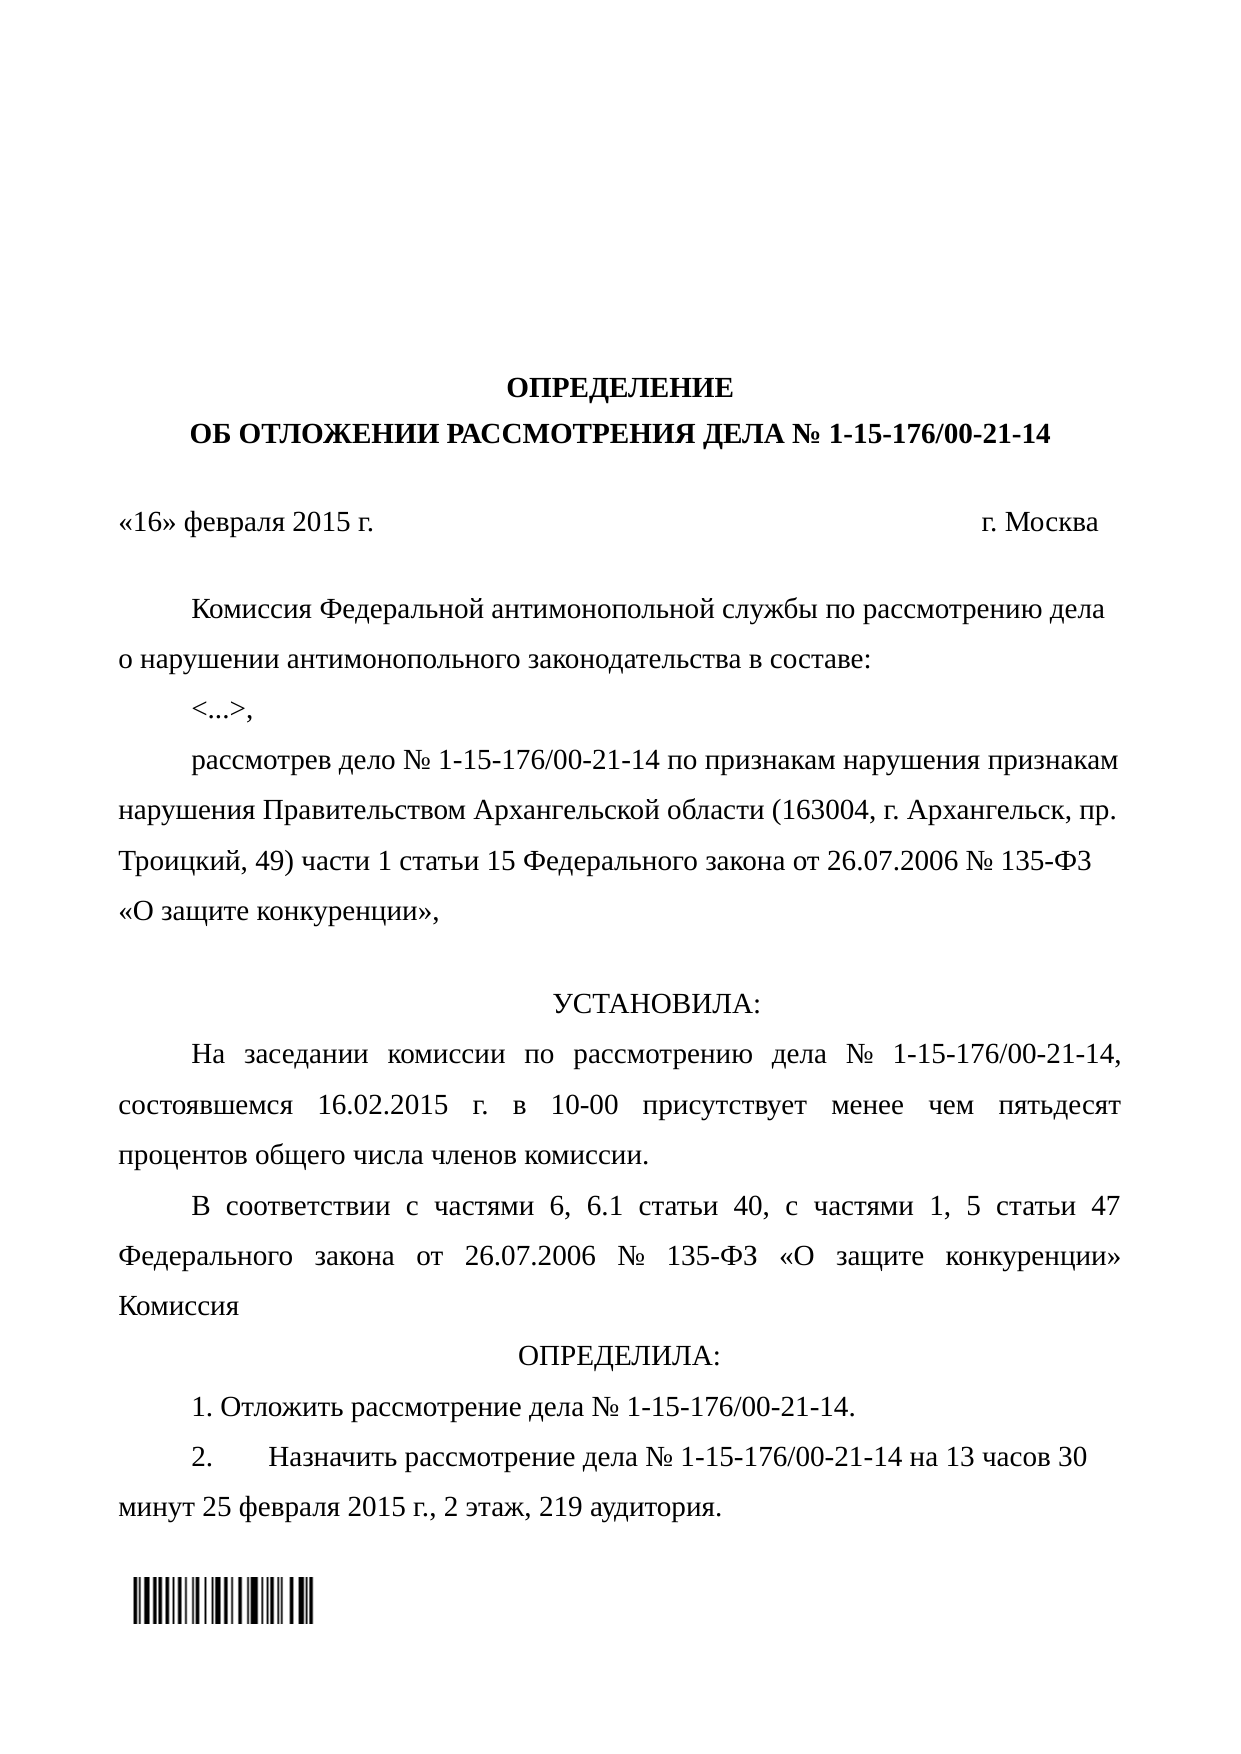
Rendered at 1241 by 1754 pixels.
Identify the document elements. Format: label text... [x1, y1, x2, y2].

picture [118, 1577, 331, 1624]
text 1. Отложить рассмотрение дела № 1-15-176/00-21-14. [118, 1389, 1122, 1422]
text На заседании комиссии по рассмотрению дела № 1-15-176/00-21-14, состоявшемся 16.02.2015 г. в 10-00 присутствует менее чем пятьдесят процентов общего числа членов комиссии. [118, 1037, 1122, 1171]
text <...>, [118, 692, 1122, 725]
text рассмотрев дело № 1-15-176/00-21-14 по признакам нарушения признакам нарушения Правительством Архангельской области (163004, г. Архангельск, пр. Троицкий, 49) части 1 статьи 15 Федерального закона от 26.07.2006 № 135-Ф3 «О защите конкуренции», [118, 742, 1122, 926]
list Назначить рассмотрение дела № 1-15-176/00-21-14 на 13 часов 30 минут 25 февраля 2015 г., 2 этаж, 219 аудитория. [118, 1439, 1122, 1523]
text «16» февраля 2015 г. г. Москва [118, 504, 1122, 537]
text Комиссия Федеральной антимонопольной службы по рассмотрению дела о нарушении антимонопольного законодательства в составе: [118, 591, 1122, 675]
text УСТАНОВИЛА: [118, 986, 1122, 1020]
text ОПРЕДЕЛИЛА: [117, 1338, 1122, 1372]
text В соответствии с частями 6, 6.1 статьи 40, с частями 1, 5 статьи 47 Федерального закона от 26.07.2006 № 135-ФЗ «О защите конкуренции» Комиссия [118, 1188, 1122, 1322]
text ОПРЕДЕЛЕНИЕ [118, 370, 1122, 404]
text ОБ ОТЛОЖЕНИИ РАССМОТРЕНИЯ ДЕЛА № 1-15-176/00-21-14 [118, 416, 1122, 450]
